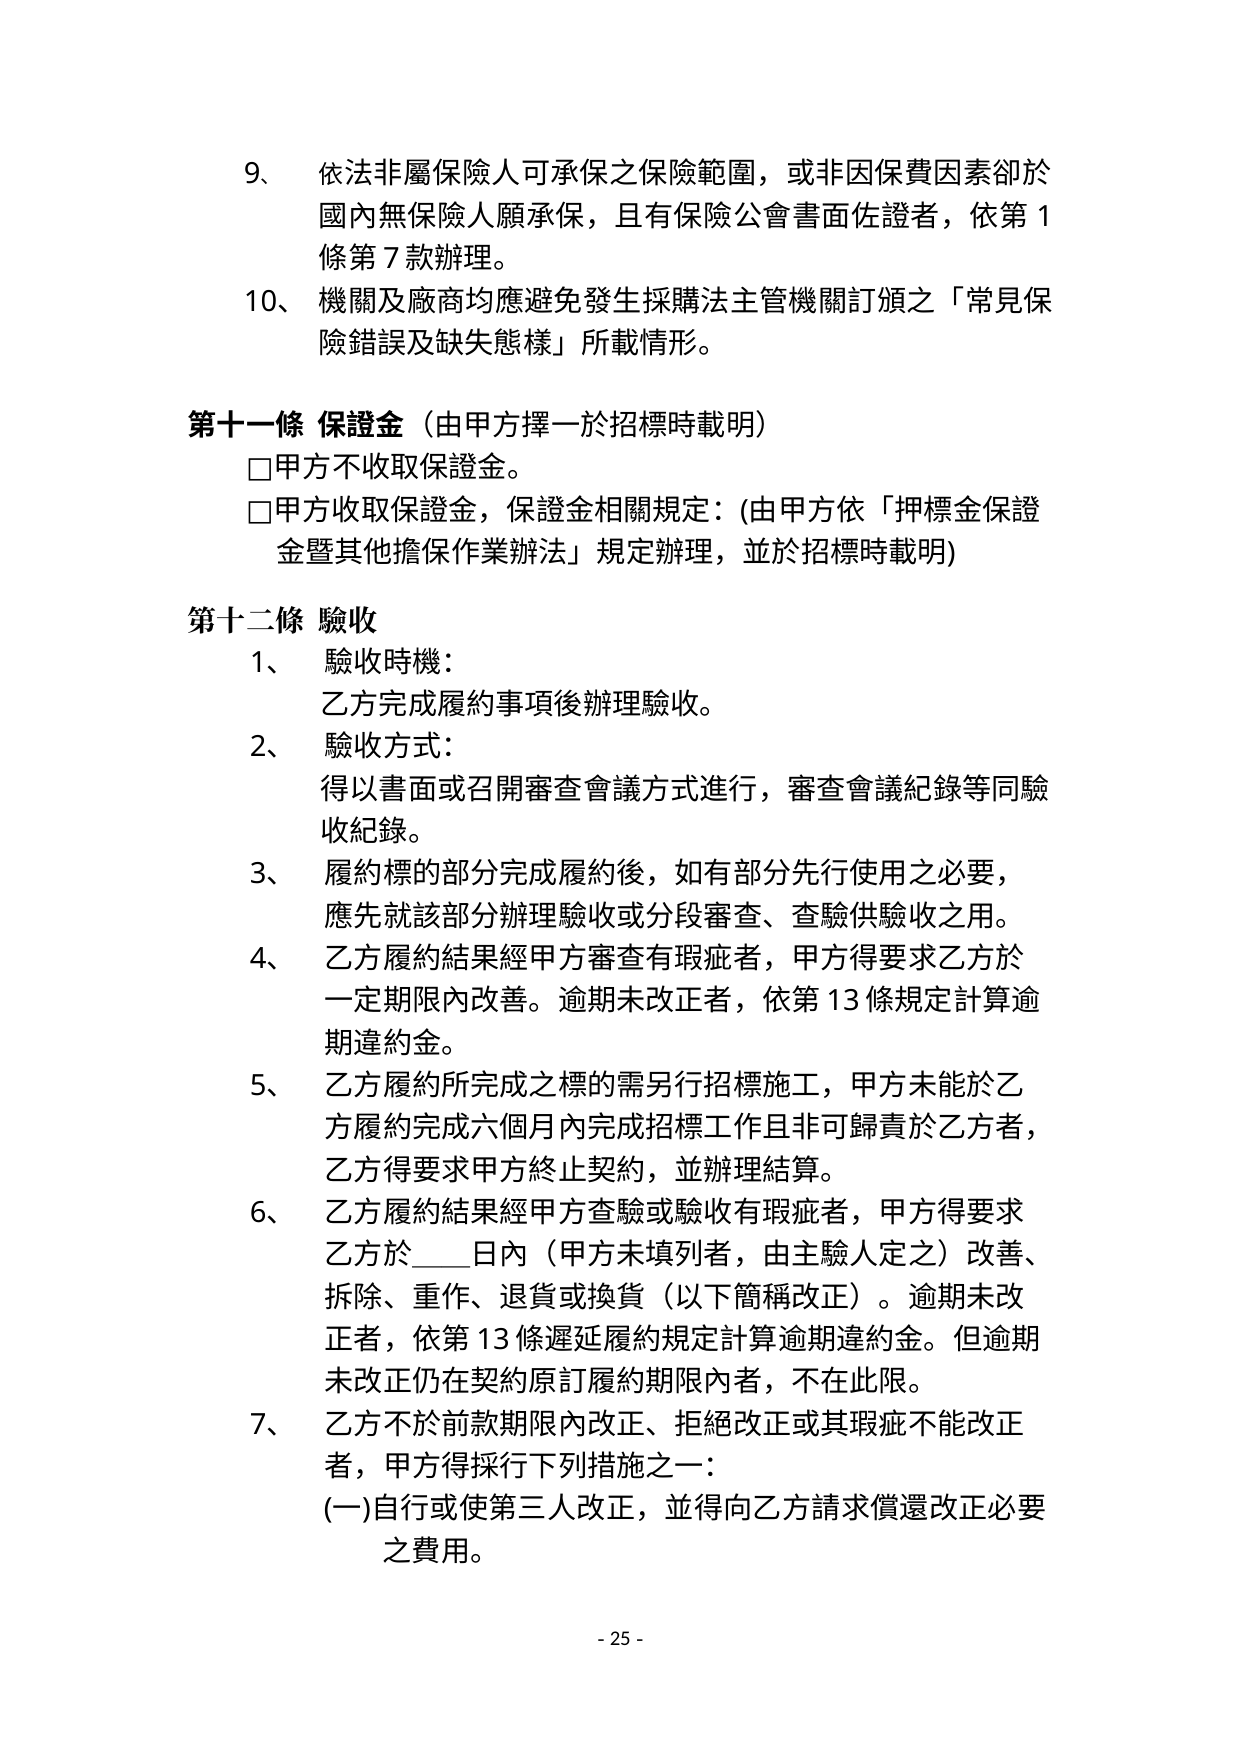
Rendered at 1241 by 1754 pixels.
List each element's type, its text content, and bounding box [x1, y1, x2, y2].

list 驗收方式： [249, 723, 1053, 765]
list 機關及廠商均應避免發生採購法主管機關訂頒之「常見保險錯誤及缺失態樣」所載情形。 [244, 277, 1053, 362]
text □甲方收取保證金，保證金相關規定：(由甲方依「押標金保證金暨其他擔保作業辦法」規定辦理，並於招標時載明) [246, 486, 1053, 571]
list 乙方履約所完成之標的需另行招標施工，甲方未能於乙方履約完成六個月內完成招標工作且非可歸責於乙方者，乙方得要求甲方終止契約，並辦理結算。 [249, 1062, 1053, 1188]
list 依法非屬保險人可承保之保險範圍，或非因保費因素卻於國內無保險人願承保，且有保險公會書面佐證者，依第1條第7款辦理。 [244, 150, 1053, 277]
text 第十二條 驗收 [187, 604, 1053, 638]
list 驗收時機： [249, 638, 1053, 681]
list 履約標的部分完成履約後，如有部分先行使用之必要，應先就該部分辦理驗收或分段審查、查驗供驗收之用。 [249, 850, 1053, 934]
list 乙方不於前款期限內改正、拒絕改正或其瑕疵不能改正者，甲方得採行下列措施之一： [249, 1400, 1053, 1485]
text 得以書面或召開審查會議方式進行，審查會議紀錄等同驗收紀錄。 [320, 765, 1053, 850]
list 乙方履約結果經甲方審查有瑕疵者，甲方得要求乙方於一定期限內改善。逾期未改正者，依第13條規定計算逾期違約金。 [249, 934, 1053, 1062]
list 乙方履約結果經甲方查驗或驗收有瑕疵者，甲方得要求乙方於＿＿日內（甲方未填列者，由主驗人定之）改善、拆除、重作、退貨或換貨（以下簡稱改正）。逾期未改正者，依第13條遲延履約規定計算逾期違約金。但逾期未改正仍在契約原訂履約期限內者，不在此限。 [249, 1188, 1053, 1400]
text □甲方不收取保證金。 [187, 444, 1053, 486]
text 第十一條 保證金（由甲方擇一於招標時載明） [187, 402, 1053, 444]
text (一)自行或使第三人改正，並得向乙方請求償還改正必要之費用。 [323, 1485, 1047, 1569]
text 乙方完成履約事項後辦理驗收。 [320, 681, 1053, 723]
